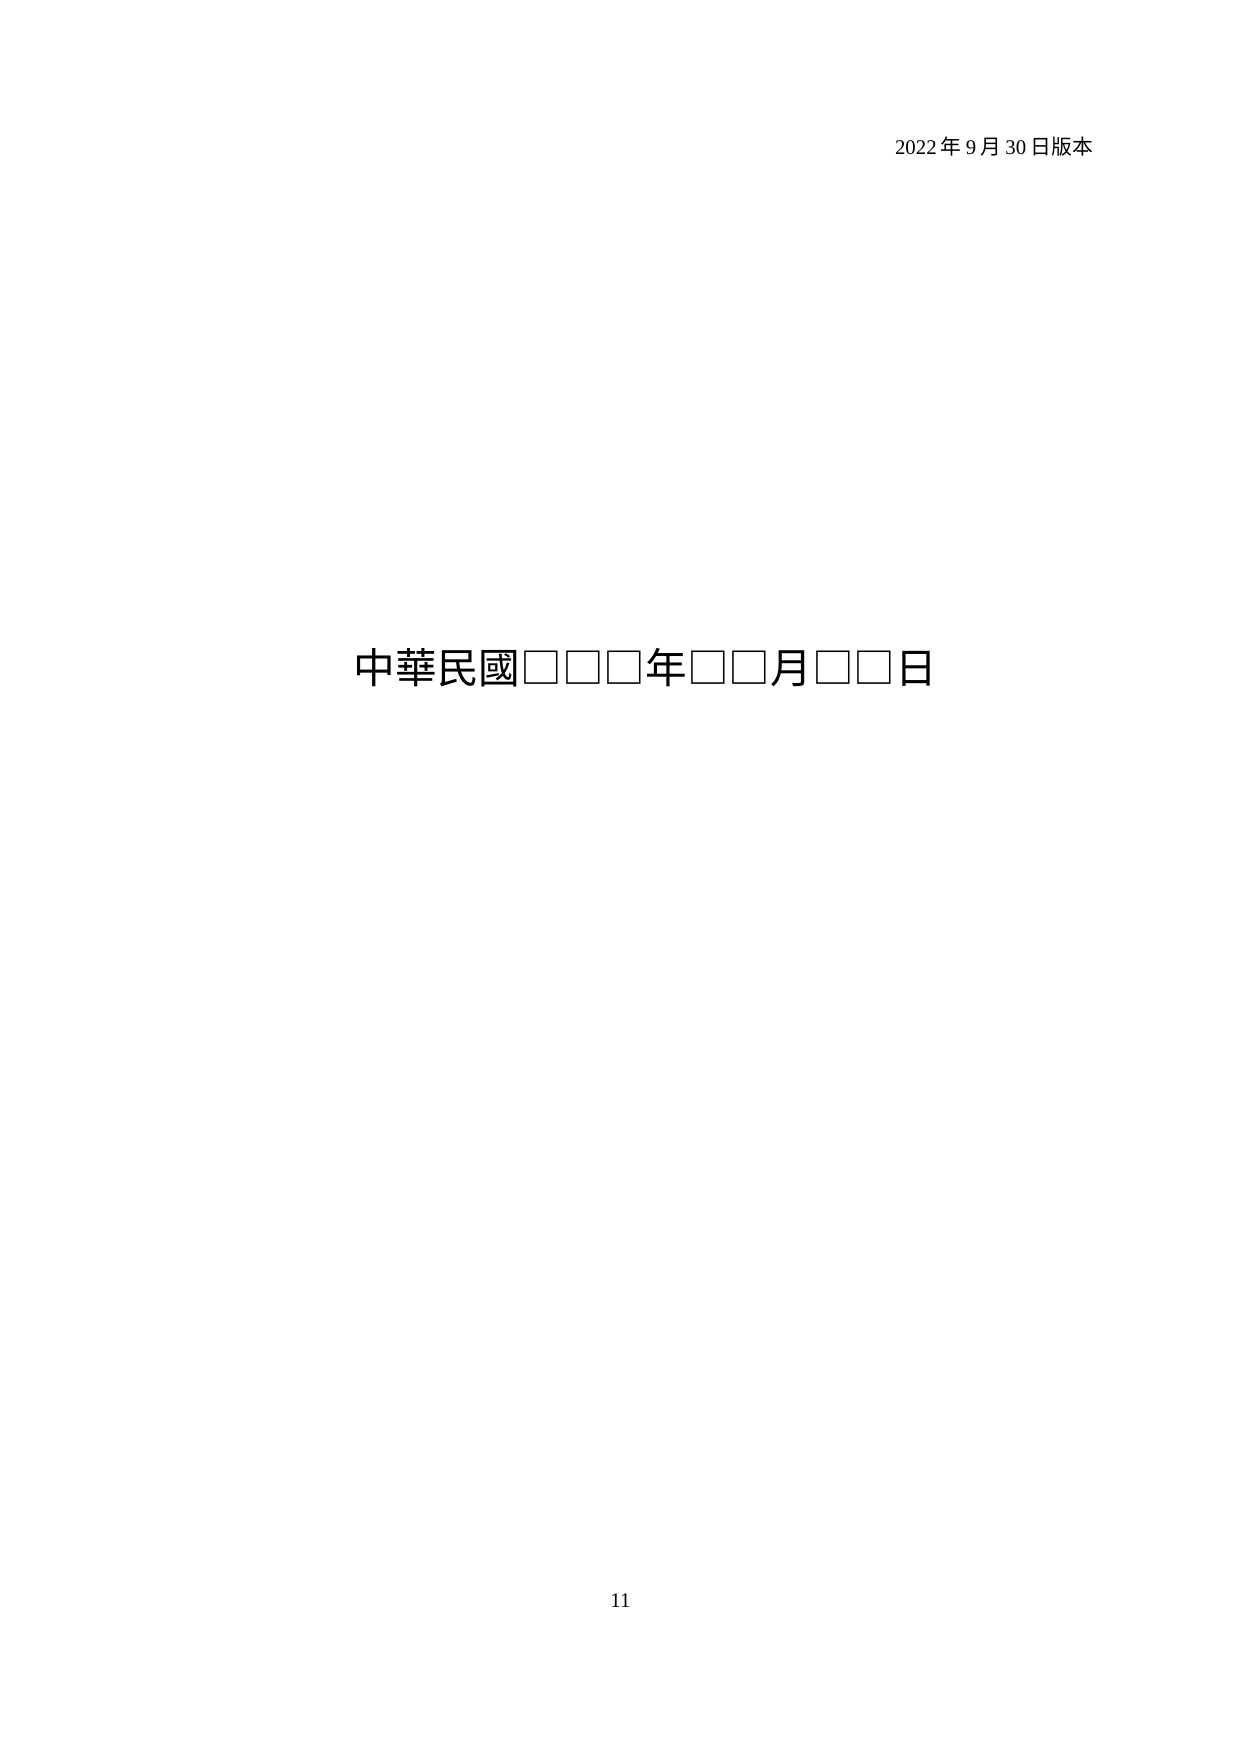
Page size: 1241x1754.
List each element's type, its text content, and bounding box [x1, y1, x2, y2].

text 中華民國□□□年□□月□□日 [198, 624, 1092, 686]
